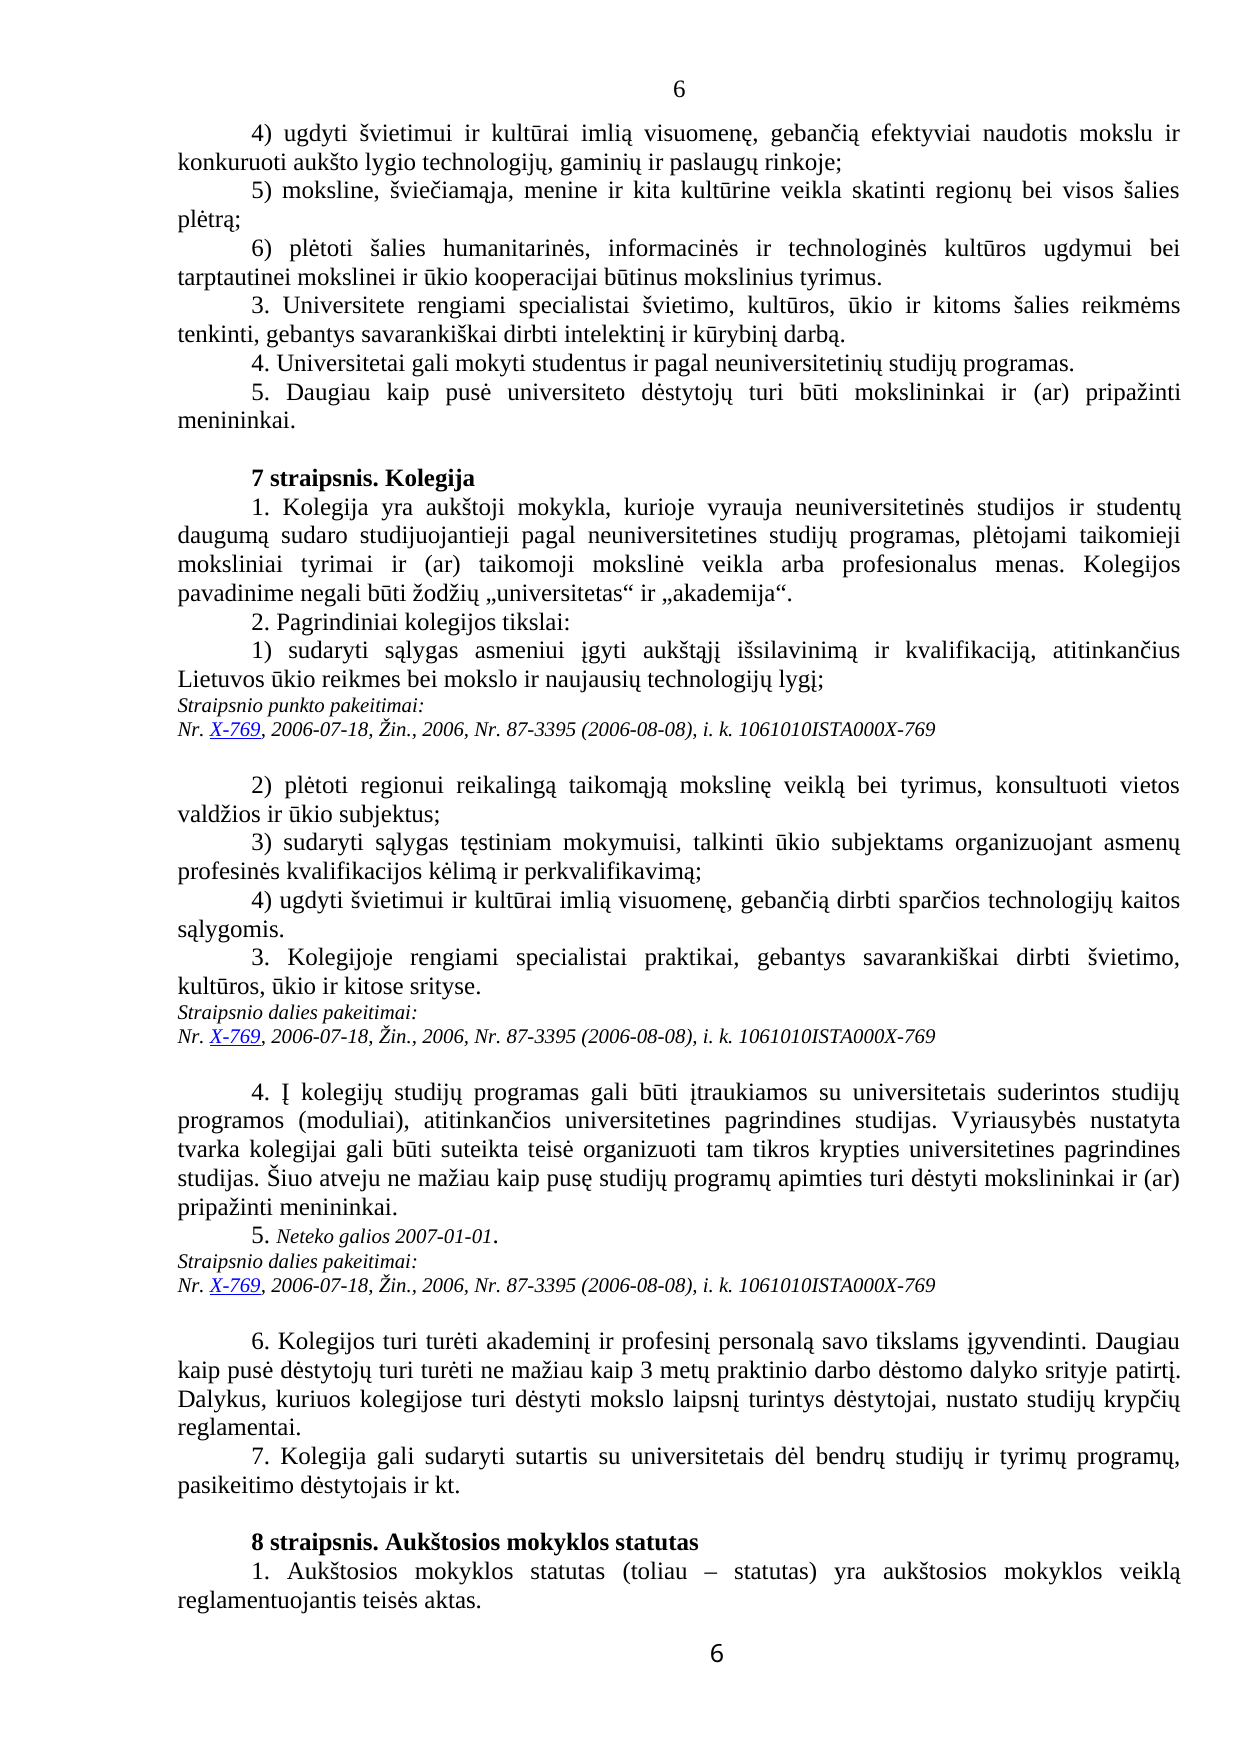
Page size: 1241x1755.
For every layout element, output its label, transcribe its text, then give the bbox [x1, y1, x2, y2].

text 2. Pagrindiniai kolegijos tikslai: [177, 607, 1181, 636]
text 6. Kolegijos turi turėti akademinį ir profesinį personalą savo tikslams įgyvendinti. Daugiau kaip pusė dėstytojų turi turėti ne mažiau kaip 3 metų praktinio darbo dėstomo dalyko srityje patirtį. Dalykus, kuriuos kolegijose turi dėstyti mokslo laipsnį turintys dėstytojai, nustato studijų krypčių reglamentai. [177, 1326, 1181, 1441]
text Nr. X-769, 2006-07-18, Žin., 2006, Nr. 87-3395 (2006-08-08), i. k. 1061010ISTA000X-769 [177, 717, 1181, 741]
text 3. Kolegijoje rengiami specialistai praktikai, gebantys savarankiškai dirbti švietimo, kultūros, ūkio ir kitose srityse. [177, 942, 1181, 1000]
text 1) sudaryti sąlygas asmeniui įgyti aukštąjį išsilavinimą ir kvalifikaciją, atitinkančius Lietuvos ūkio reikmes bei mokslo ir naujausių technologijų lygį; [177, 636, 1181, 693]
text Straipsnio dalies pakeitimai: [177, 1000, 1181, 1024]
text 7 straipsnis. Kolegija [177, 463, 1181, 492]
text 4) ugdyti švietimui ir kultūrai imlią visuomenę, gebančią dirbti sparčios technologijų kaitos sąlygomis. [177, 885, 1181, 942]
text 2) plėtoti regionui reikalingą taikomąją mokslinę veiklą bei tyrimus, konsultuoti vietos valdžios ir ūkio subjektus; [177, 770, 1181, 827]
text 4. Į kolegijų studijų programas gali būti įtraukiamos su universitetais suderintos studijų programos (moduliai), atitinkančios universitetines pagrindines studijas. Vyriausybės nustatyta tvarka kolegijai gali būti suteikta teisė organizuoti tam tikros krypties universitetines pagrindines studijas. Šiuo atveju ne mažiau kaip pusę studijų programų apimties turi dėstyti mokslininkai ir (ar) pripažinti menininkai. [177, 1077, 1181, 1221]
text 4. Universitetai gali mokyti studentus ir pagal neuniversitetinių studijų programas. [177, 348, 1181, 377]
text Nr. X-769, 2006-07-18, Žin., 2006, Nr. 87-3395 (2006-08-08), i. k. 1061010ISTA000X-769 [177, 1273, 1181, 1297]
text 5) moksline, šviečiamąja, menine ir kita kultūrine veikla skatinti regionų bei visos šalies plėtrą; [177, 176, 1181, 233]
text 5. Daugiau kaip pusė universiteto dėstytojų turi būti mokslininkai ir (ar) pripažinti menininkai. [177, 377, 1181, 434]
text 4) ugdyti švietimui ir kultūrai imlią visuomenę, gebančią efektyviai naudotis mokslu ir konkuruoti aukšto lygio technologijų, gaminių ir paslaugų rinkoje; [177, 118, 1181, 176]
text Straipsnio dalies pakeitimai: [177, 1249, 1181, 1273]
text 5. Neteko galios 2007-01-01. [177, 1221, 1181, 1249]
text 1. Kolegija yra aukštoji mokykla, kurioje vyrauja neuniversitetinės studijos ir studentų daugumą sudaro studijuojantieji pagal neuniversitetines studijų programas, plėtojami taikomieji moksliniai tyrimai ir (ar) taikomoji mokslinė veikla arba profesionalus menas. Kolegijos pavadinime negali būti žodžių „universitetas“ ir „akademija“. [177, 492, 1181, 607]
text 8 straipsnis. Aukštosios mokyklos statutas [177, 1527, 1181, 1556]
text 3) sudaryti sąlygas tęstiniam mokymuisi, talkinti ūkio subjektams organizuojant asmenų profesinės kvalifikacijos kėlimą ir perkvalifikavimą; [177, 827, 1181, 885]
text Nr. X-769, 2006-07-18, Žin., 2006, Nr. 87-3395 (2006-08-08), i. k. 1061010ISTA000X-769 [177, 1024, 1181, 1048]
text 7. Kolegija gali sudaryti sutartis su universitetais dėl bendrų studijų ir tyrimų programų, pasikeitimo dėstytojais ir kt. [177, 1441, 1181, 1499]
text Straipsnio punkto pakeitimai: [177, 693, 1181, 717]
text 6) plėtoti šalies humanitarinės, informacinės ir technologinės kultūros ugdymui bei tarptautinei mokslinei ir ūkio kooperacijai būtinus mokslinius tyrimus. [177, 233, 1181, 291]
text 1. Aukštosios mokyklos statutas (toliau – statutas) yra aukštosios mokyklos veiklą reglamentuojantis teisės aktas. [177, 1556, 1181, 1614]
text 3. Universitete rengiami specialistai švietimo, kultūros, ūkio ir kitoms šalies reikmėms tenkinti, gebantys savarankiškai dirbti intelektinį ir kūrybinį darbą. [177, 291, 1181, 348]
